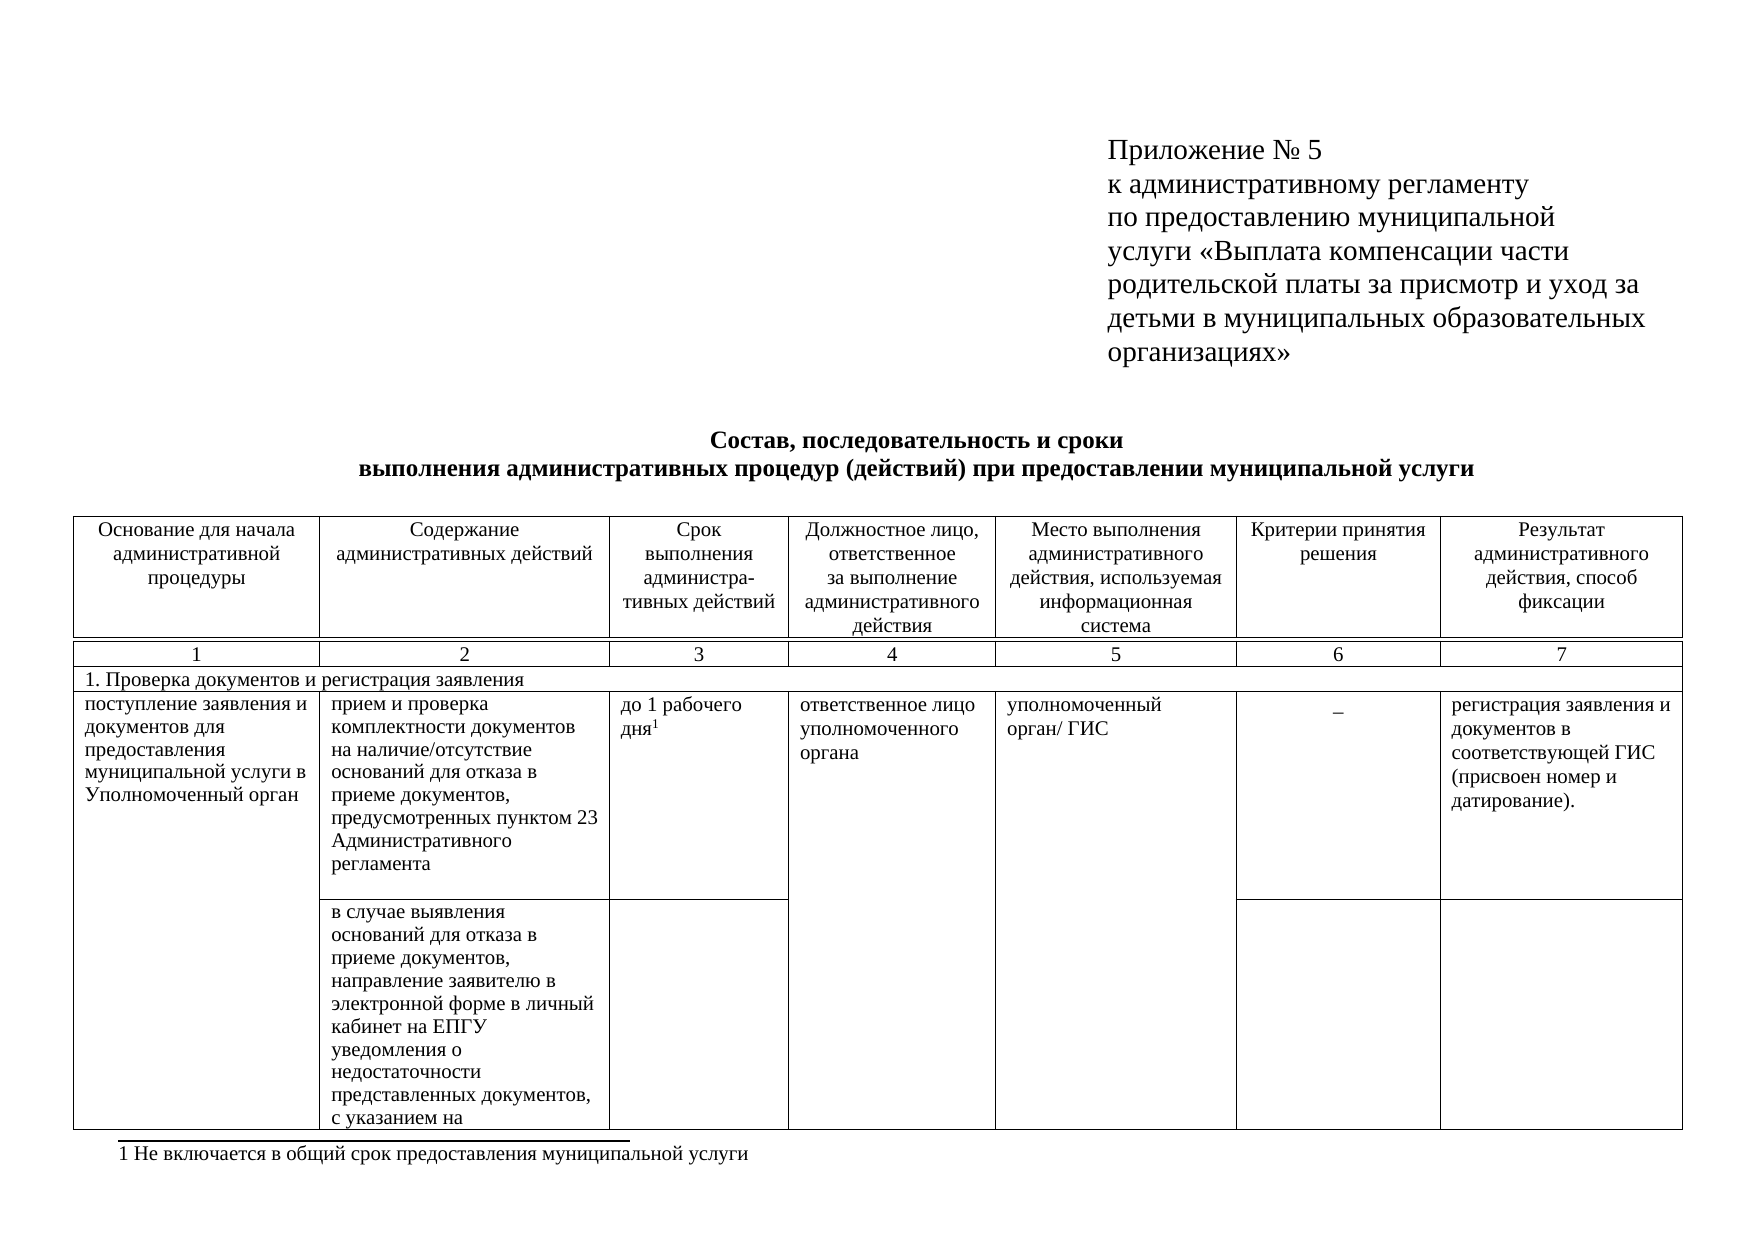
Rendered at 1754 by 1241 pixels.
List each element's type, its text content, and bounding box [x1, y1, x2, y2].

table_cell ответственное лицо уполномоченного органа [789, 692, 995, 1129]
text к административному регламенту [118, 166, 1665, 199]
table_header Результат административного действия, способ фиксации [1441, 517, 1682, 637]
text родительской платы за присмотр и уход за [118, 267, 1665, 300]
text Состав, последовательность и сроки [168, 425, 1665, 453]
table_cell прием и проверка комплектности документов на наличие/отсутствие оснований для отказа в приеме документов, предусмотренных пунктом 23 Административного регламента [320, 692, 609, 899]
table_cell до 1 рабочего дня [610, 692, 788, 899]
text услуги «Выплата компенсации части [118, 233, 1665, 267]
table_cell [1237, 900, 1440, 1129]
table_header 5 [996, 642, 1236, 666]
table_cell 1. Проверка документов и регистрация заявления [74, 667, 1682, 691]
table_cell [1441, 900, 1682, 1129]
table_cell поступление заявления и документов для предоставления муниципальной услуги в Уполномоченный орган [74, 692, 319, 1129]
table_header Критерии принятия решения [1237, 517, 1440, 637]
table_header Основание для начала административной процедуры [74, 517, 319, 637]
table_cell уполномоченный орган/ ГИС [996, 692, 1236, 1129]
table_header Место выполнения административного действия, используемая информационная система [996, 517, 1236, 637]
table_header Срок выполнения администра-тивных действий [610, 517, 788, 637]
table_header 1 [74, 642, 319, 666]
table_header Должностное лицо, ответственное за выполнение административного действия [789, 517, 995, 637]
text организациях» [118, 334, 1665, 367]
table_cell регистрация заявления и документов в соответствующей ГИС (присвоен номер и датирование). [1441, 692, 1682, 899]
table_header 4 [789, 642, 995, 666]
table_cell [610, 900, 788, 1129]
table_header 3 [610, 642, 788, 666]
table_header Содержание административных действий [320, 517, 609, 637]
text выполнения административных процедур (действий) при предоставлении муниципальной услуги [168, 453, 1665, 482]
table_header 2 [320, 642, 609, 666]
table_cell _ [1237, 692, 1440, 899]
table_cell в случае выявления оснований для отказа в приеме документов, направление заявителю в электронной форме в личный кабинет на ЕПГУ уведомления о недостаточности представленных документов, с указанием на [320, 900, 609, 1129]
text Приложение № 5 [118, 132, 1665, 166]
table_header 7 [1441, 642, 1682, 666]
text по предоставлению муниципальной [118, 199, 1665, 233]
text детьми в муниципальных образовательных [118, 300, 1665, 334]
table_header 6 [1237, 642, 1440, 666]
